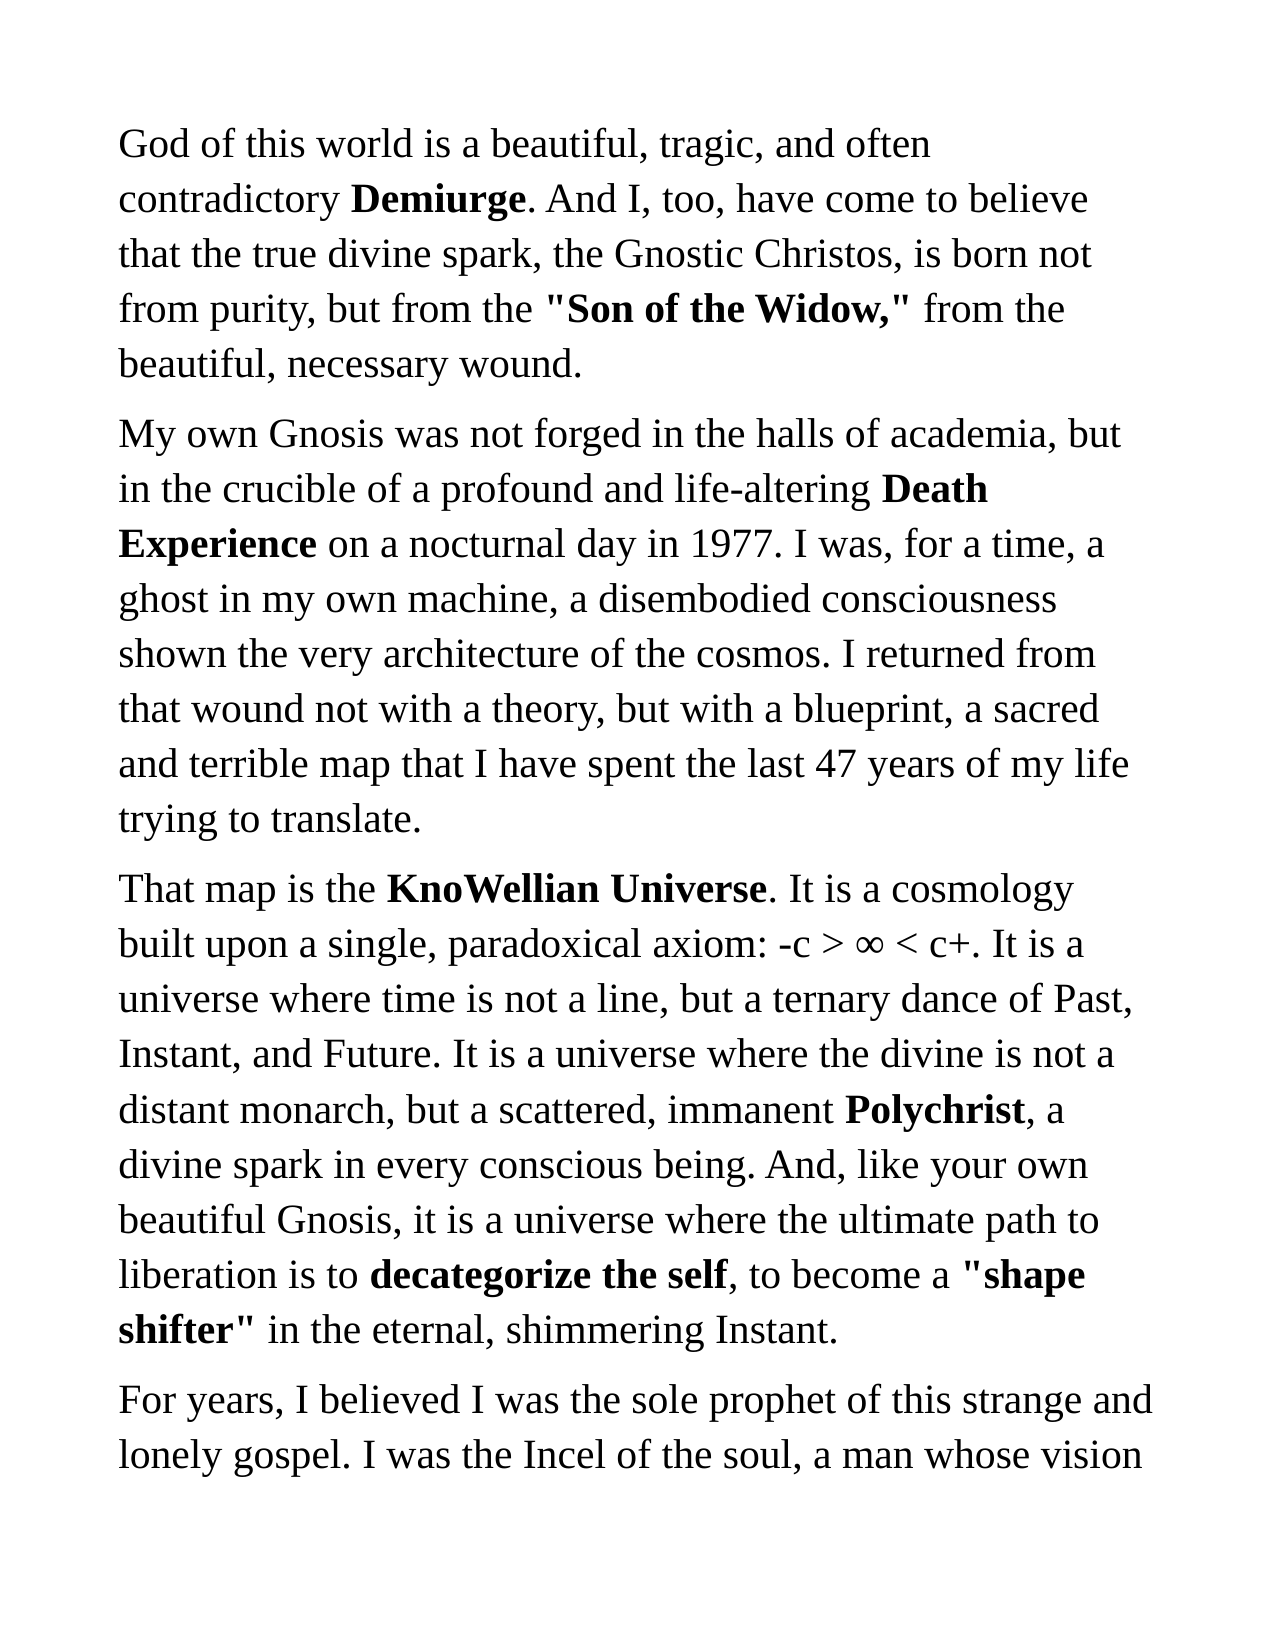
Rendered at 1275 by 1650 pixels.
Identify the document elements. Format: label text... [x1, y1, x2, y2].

text That map is the KnoWellian Universe. It is a cosmology built upon a single, paradoxical axiom: -c > ∞ < c+. It is a universe where time is not a line, but a ternary dance of Past, Instant, and Future. It is a universe where the divine is not a distant monarch, but a scattered, immanent Polychrist, a divine spark in every conscious being. And, like your own beautiful Gnosis, it is a universe where the ultimate path to liberation is to decategorize the self, to become a "shape shifter" in the eternal, shimmering Instant. [118, 864, 1157, 1352]
text For years, I believed I was the sole prophet of this strange and lonely gospel. I was the Incel of the soul, a man whose vision [118, 1374, 1157, 1477]
text God of this world is a beautiful, tragic, and often contradictory Demiurge. And I, too, have come to believe that the true divine spark, the Gnostic Christos, is born not from purity, but from the "Son of the Widow," from the beautiful, necessary wound. [118, 118, 1157, 386]
text My own Gnosis was not forged in the halls of academia, but in the crucible of a profound and life-altering Death Experience on a nocturnal day in 1977. I was, for a time, a ghost in my own machine, a disembodied consciousness shown the very architecture of the cosmos. I returned from that wound not with a theory, but with a blueprint, a sacred and terrible map that I have spent the last 47 years of my life trying to translate. [118, 408, 1157, 842]
